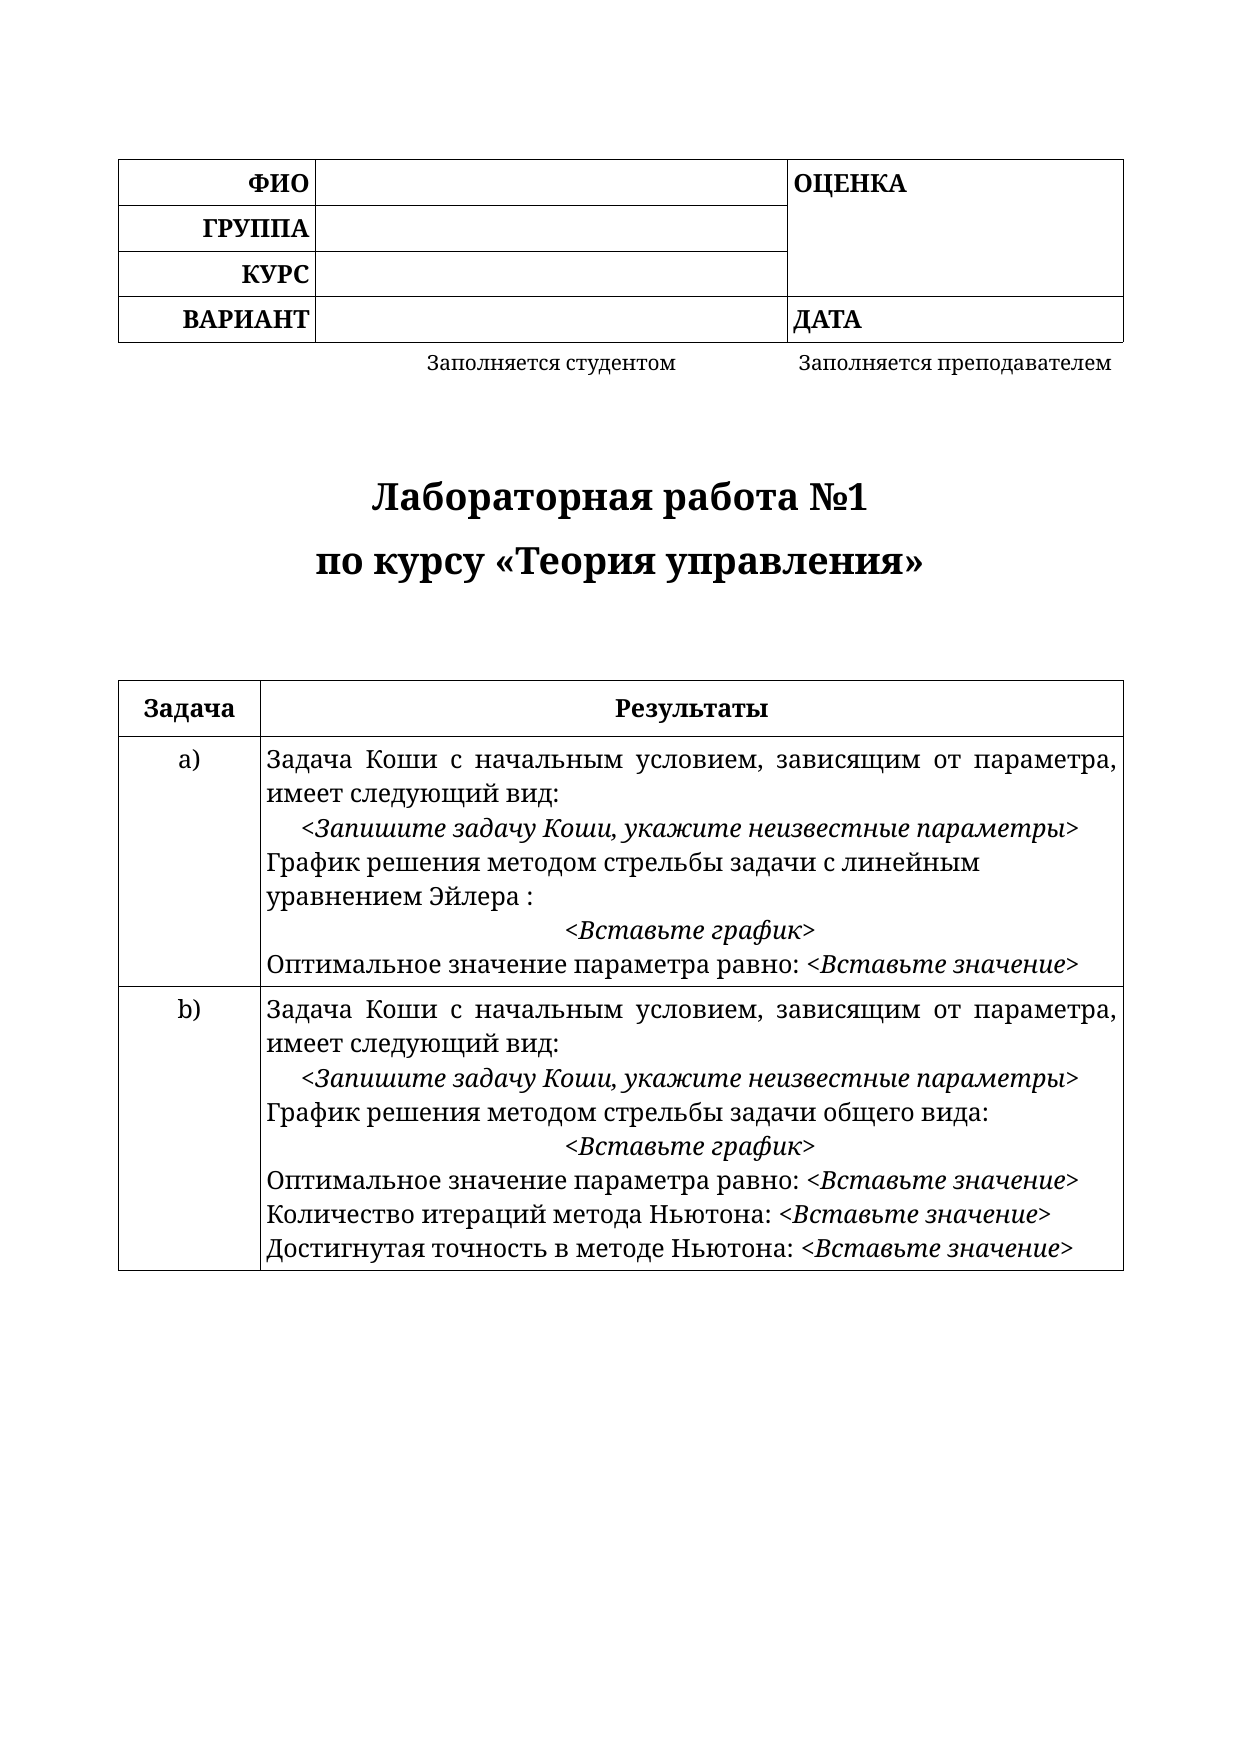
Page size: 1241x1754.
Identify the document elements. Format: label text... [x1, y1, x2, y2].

table_cell Заполняется студентом [315, 343, 787, 388]
table_cell [316, 206, 787, 251]
table_cell b) [119, 987, 260, 1270]
table_header Результаты [261, 681, 1123, 736]
text Лабораторная работа №1 [118, 470, 1122, 521]
table_cell ГРУППА [119, 206, 315, 251]
table_header [316, 160, 787, 205]
table_cell [316, 252, 787, 296]
table_cell КУРС [119, 252, 315, 296]
table_cell [316, 297, 787, 342]
table_cell a) [119, 737, 260, 986]
table_cell ДАТА [788, 297, 1123, 342]
table_cell [118, 343, 315, 388]
table_cell Заполняется преподавателем [788, 343, 1123, 388]
table_cell Задача Коши с начальным условием, зависящим от параметра, имеет следующий вид: <Запишите задачу Коши, укажите неизвестные параметры> График решения методом стрельбы задачи общего вида: <Вставьте график> Оптимальное значение параметра равно: <Вставьте значение> Количество итераций метода Ньютона: <Вставьте значение> Достигнутая точность в методе Ньютона: <Вставьте значение> [261, 987, 1123, 1270]
text по курсу «Теория управления» [118, 534, 1122, 585]
table_header ФИО [119, 160, 315, 205]
table_cell ВАРИАНТ [119, 297, 315, 342]
table_header ОЦЕНКА [788, 160, 1123, 296]
table_cell Задача Коши с начальным условием, зависящим от параметра, имеет следующий вид: <Запишите задачу Коши, укажите неизвестные параметры> График решения методом стрельбы задачи с линейным уравнением Эйлера : <Вставьте график> Оптимальное значение параметра равно: <Вставьте значение> [261, 737, 1123, 986]
table_header Задача [119, 681, 260, 736]
